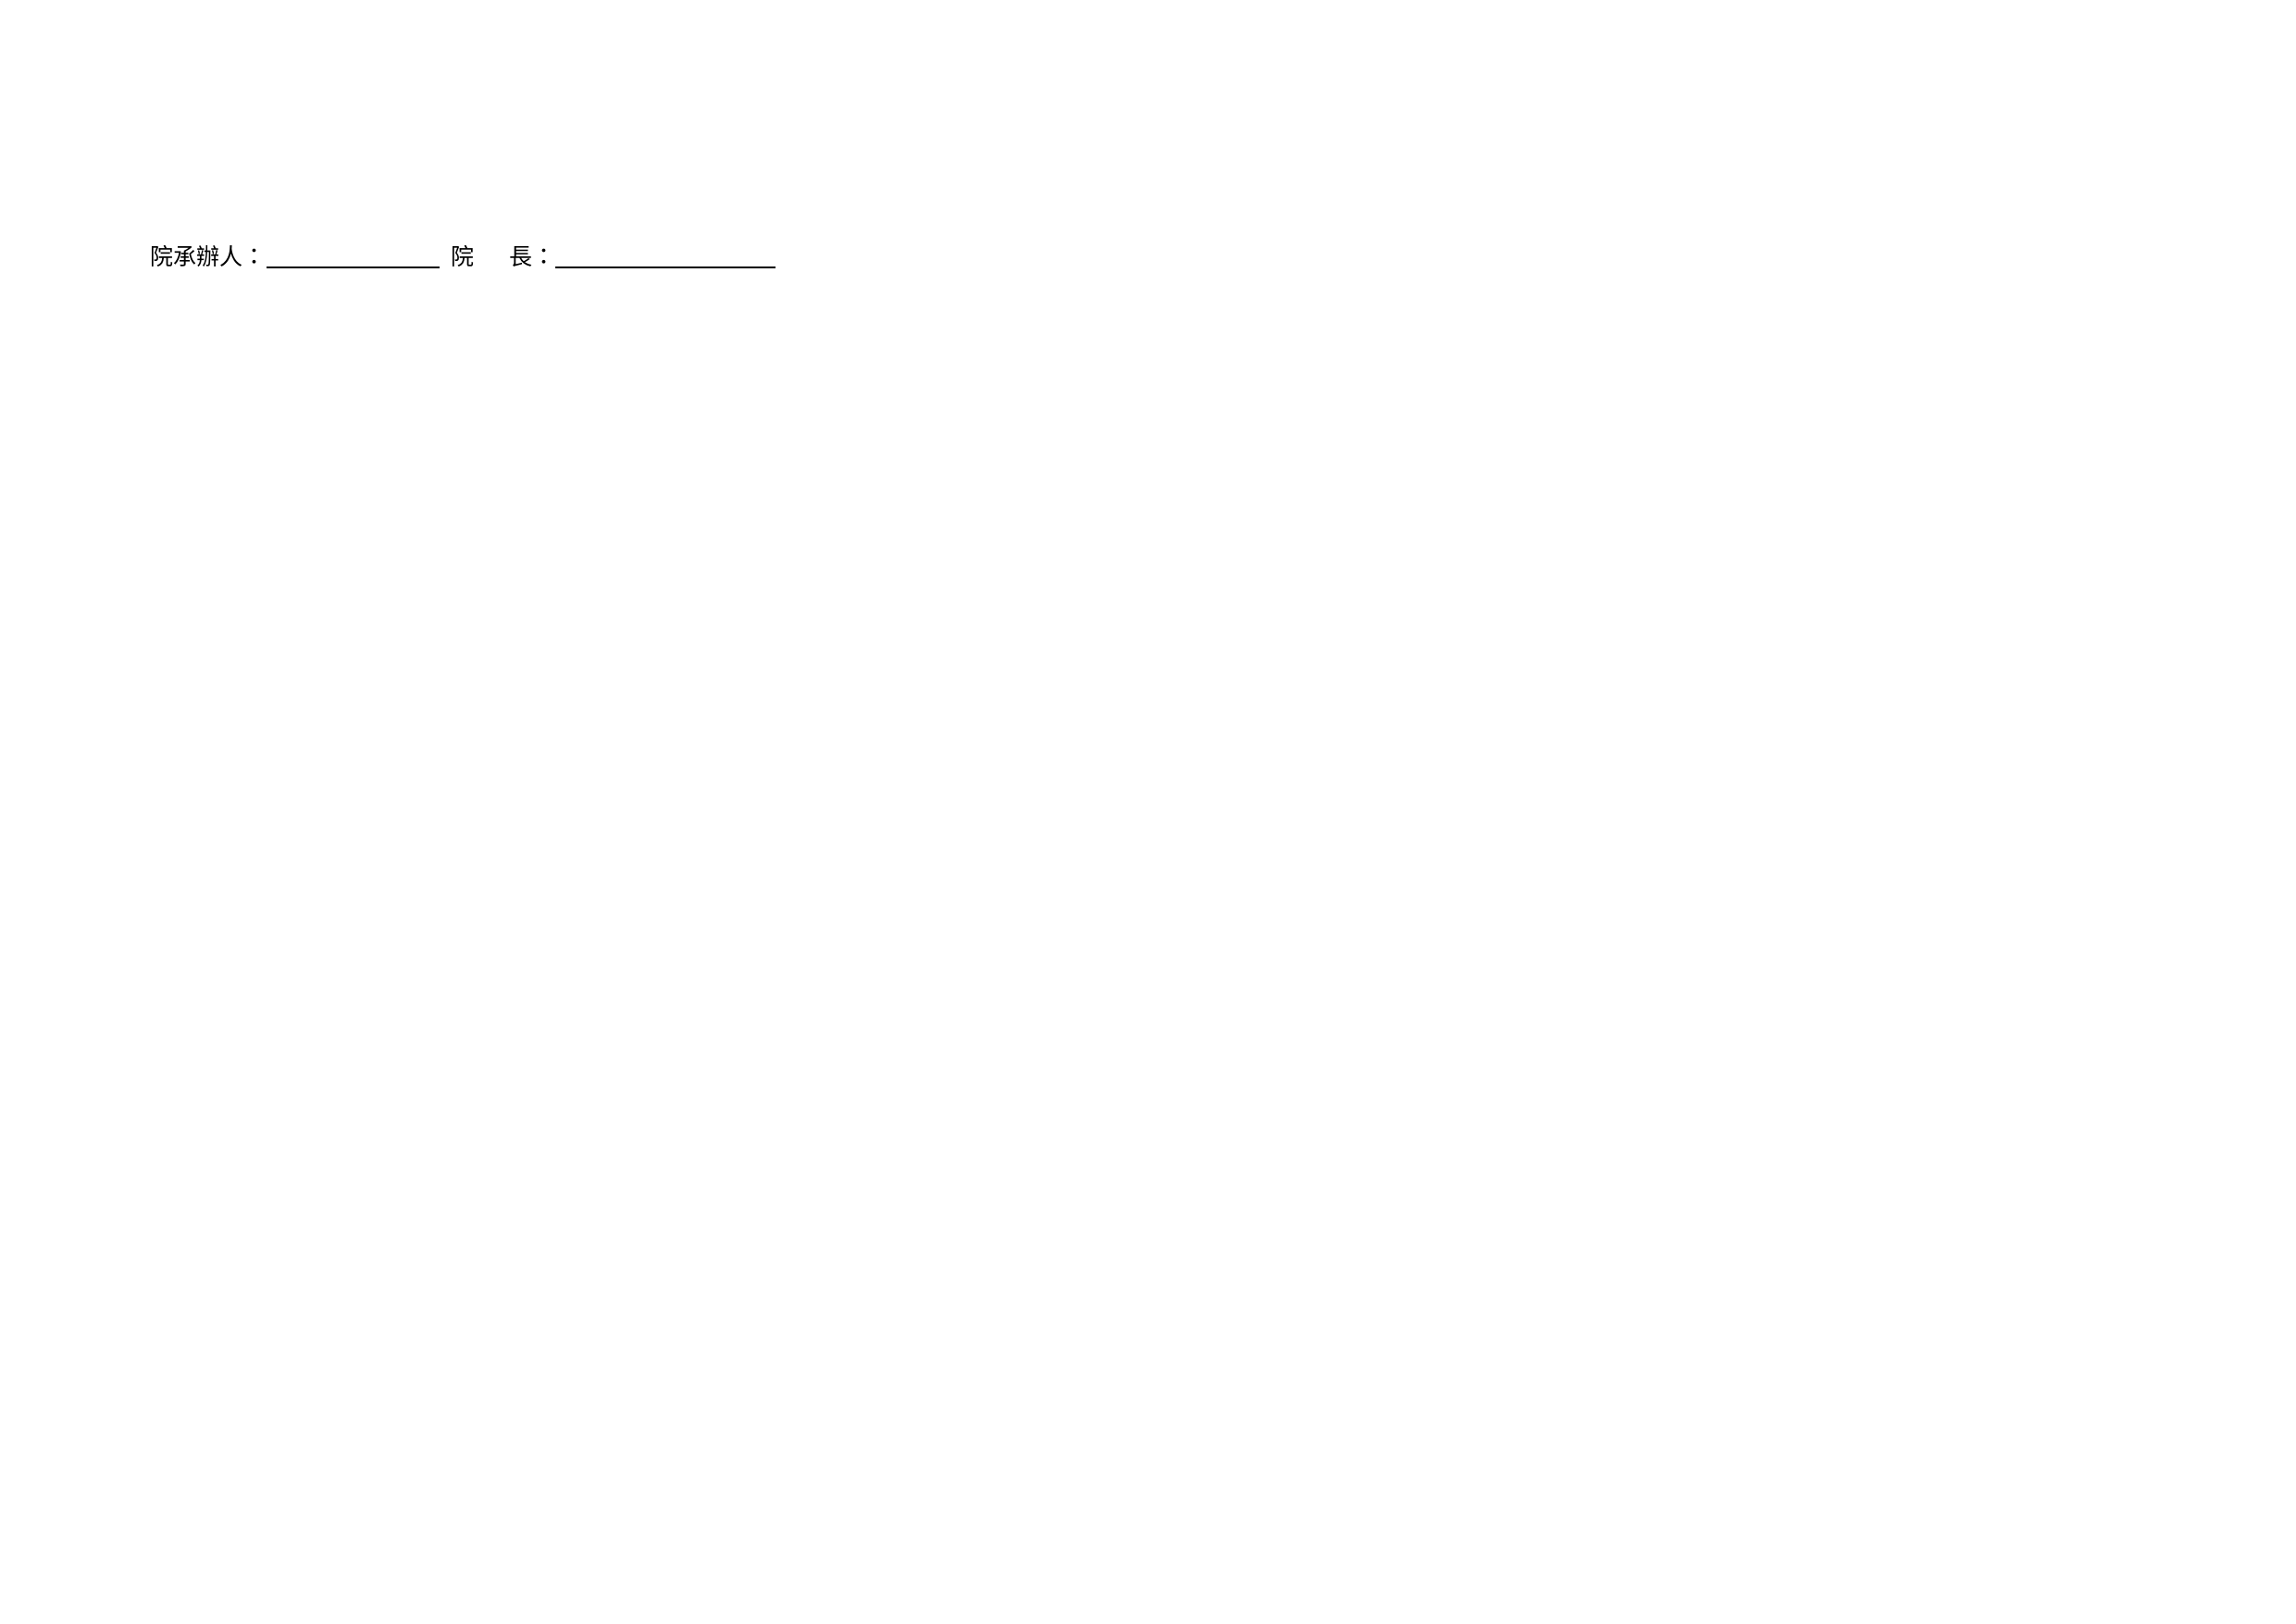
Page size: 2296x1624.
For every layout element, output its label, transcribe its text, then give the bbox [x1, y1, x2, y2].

text 院承辦人： 院 長： [150, 217, 2157, 274]
